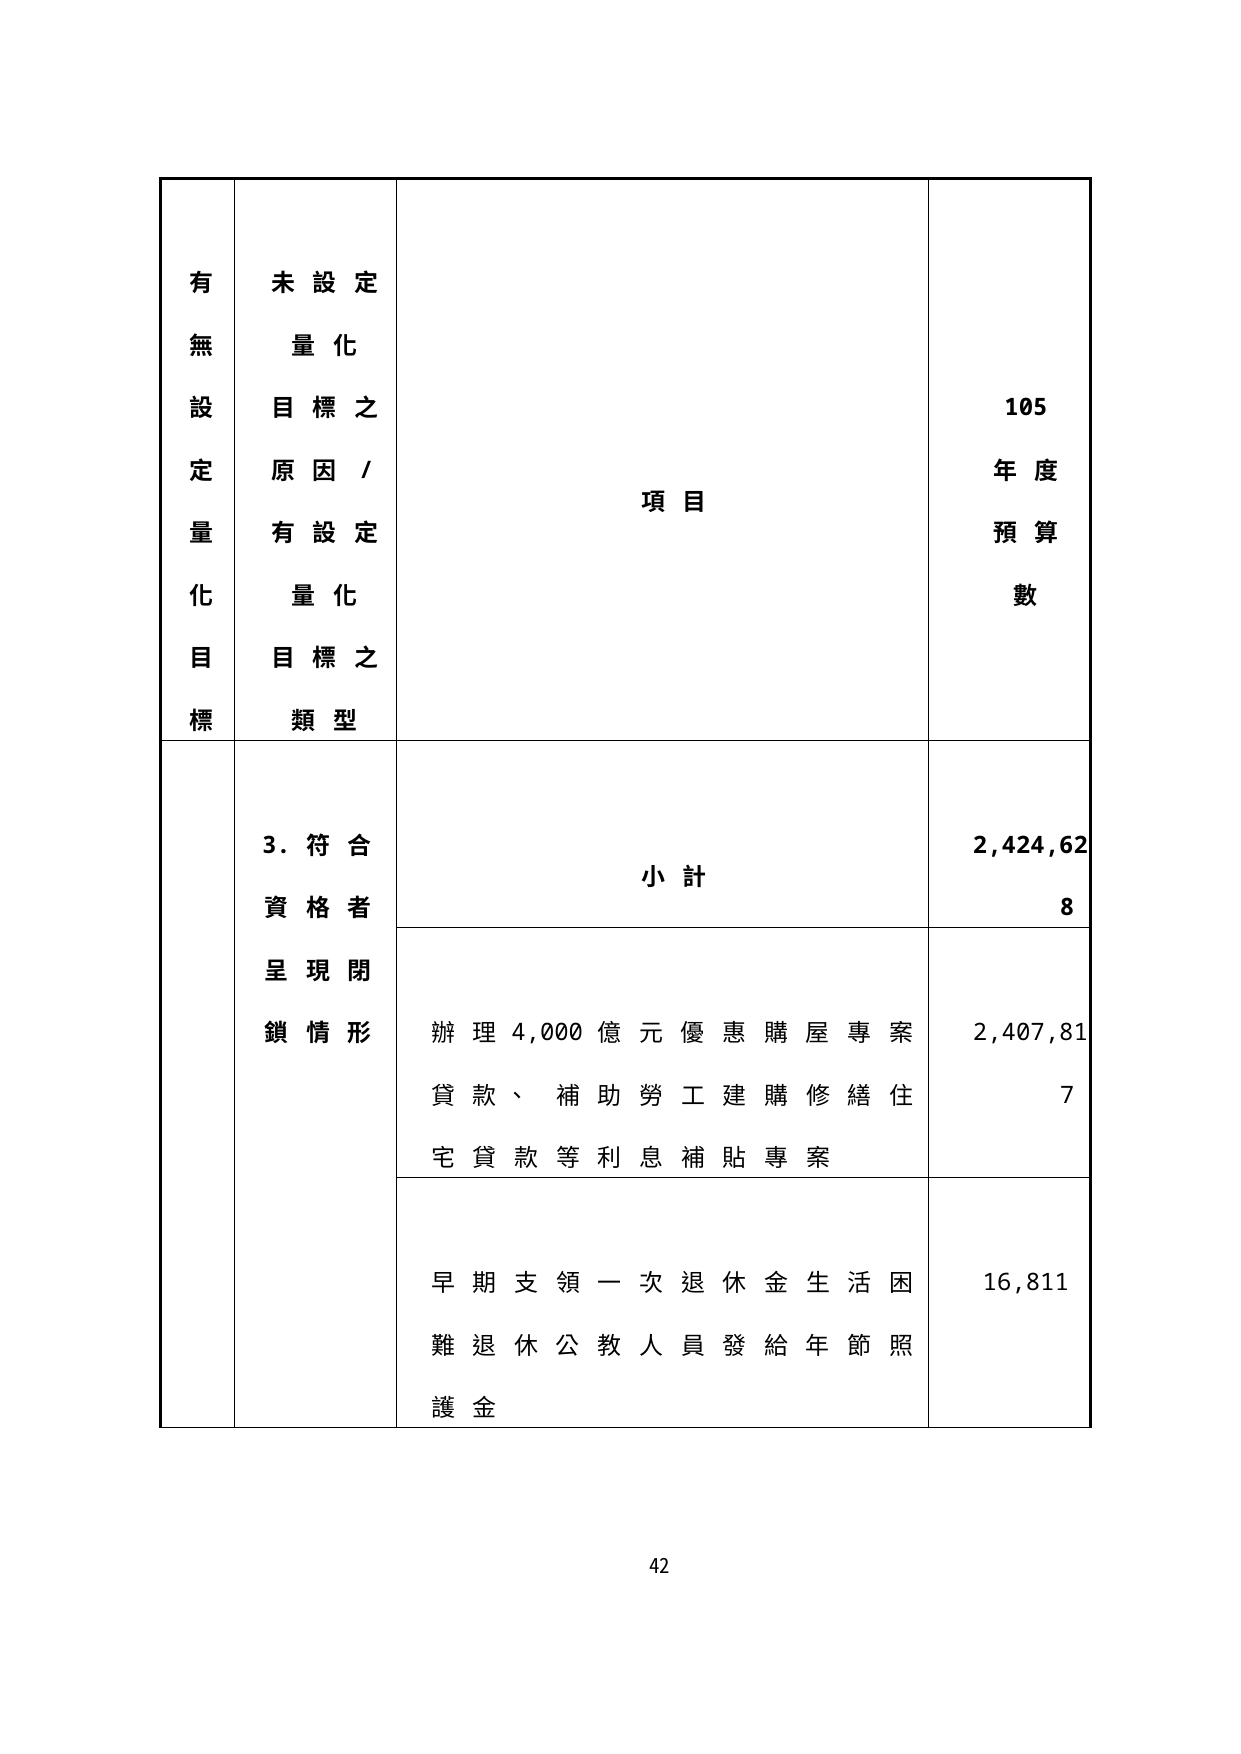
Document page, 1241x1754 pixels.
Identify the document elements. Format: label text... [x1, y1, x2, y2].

table_cell [162, 741, 234, 1427]
table_cell 3.符合資格者呈現閉鎖情形 [235, 741, 396, 1427]
table_header 未設定量化 目標之原因/ 有設定量化 目標之類型 [235, 180, 396, 740]
table_header 105年度 預算數 [929, 180, 1089, 740]
table_cell 2,424,628 [929, 741, 1089, 927]
table_cell 辦理4,000億元優惠購屋專案貸款、補助勞工建購修繕住宅貸款等利息補貼專案 [397, 928, 928, 1177]
table_cell 2,407,817 [929, 928, 1089, 1177]
table_cell 早期支領一次退休金生活困難退休公教人員發給年節照護金 [397, 1178, 928, 1427]
table_cell 16,811 [929, 1178, 1089, 1427]
table_cell 小計 [397, 741, 928, 927]
table_header 項目 [397, 180, 928, 740]
table_header 有無 設定 量化 目標 [162, 180, 234, 740]
